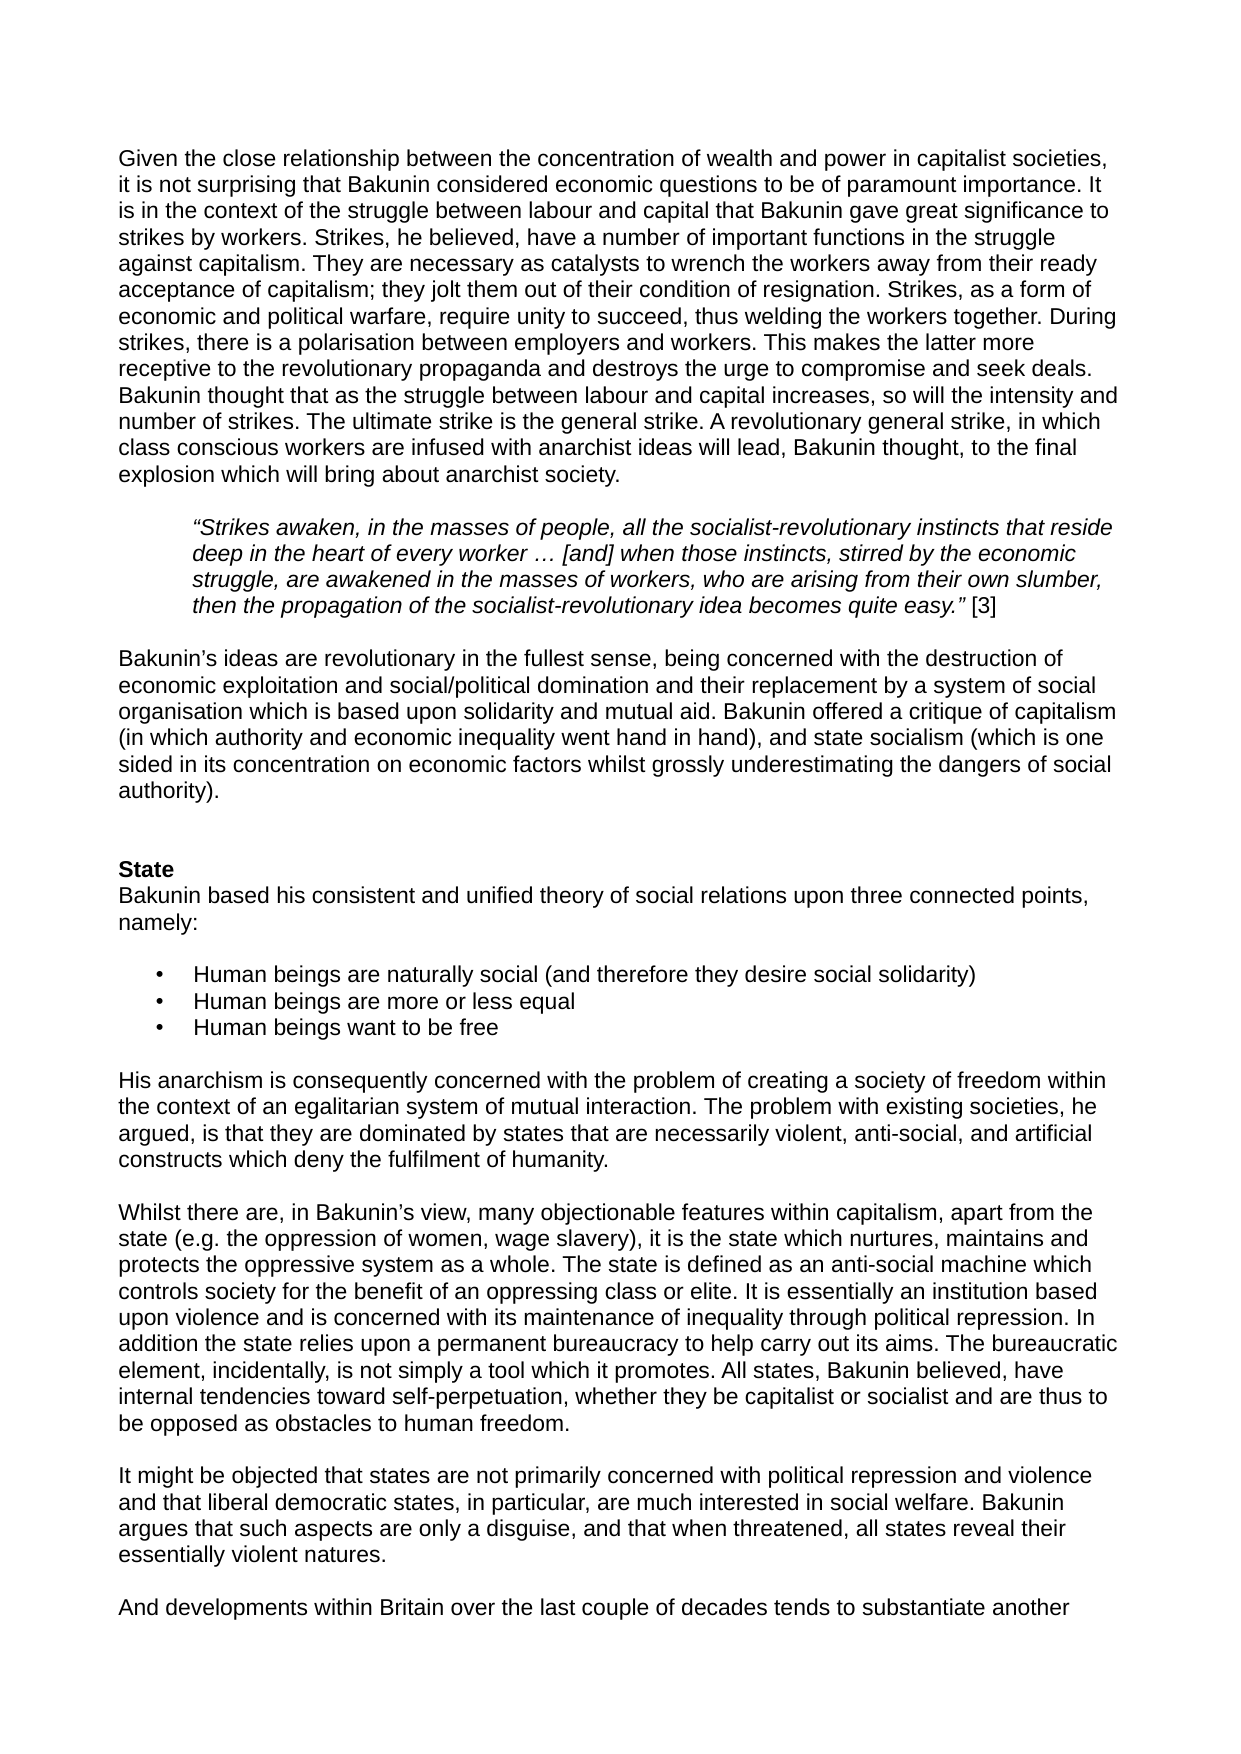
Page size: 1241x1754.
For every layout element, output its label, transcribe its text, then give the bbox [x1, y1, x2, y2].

list Human beings want to be free [156, 1014, 1122, 1041]
list Human beings are more or less equal [156, 988, 1122, 1014]
text “Strikes awaken, in the masses of people, all the socialist-revolutionary instincts that reside deep in the heart of every worker … [and] when those instincts, stirred by the economic struggle, are awakened in the masses of workers, who are arising from their own slumber, then the propagation of the socialist-revolutionary idea becomes quite easy.” [3] [192, 513, 1122, 619]
text Bakunin’s ideas are revolutionary in the fullest sense, being concerned with the destruction of economic exploitation and social/political domination and their replacement by a system of social organisation which is based upon solidarity and mutual aid. Bakunin offered a critique of capitalism (in which authority and economic inequality went hand in hand), and state socialism (which is one sided in its concentration on economic factors whilst grossly underestimating the dangers of social authority). [118, 645, 1122, 803]
text It might be objected that states are not primarily concerned with political repression and violence and that liberal democratic states, in particular, are much interested in social welfare. Bakunin argues that such aspects are only a disguise, and that when threatened, all states reveal their essentially violent natures. [118, 1462, 1122, 1568]
text State [118, 856, 1122, 882]
text Given the close relationship between the concentration of wealth and power in capitalist societies, it is not surprising that Bakunin considered economic questions to be of paramount importance. It is in the context of the struggle between labour and capital that Bakunin gave great significance to strikes by workers. Strikes, he believed, have a number of important functions in the struggle against capitalism. They are necessary as catalysts to wrench the workers away from their ready acceptance of capitalism; they jolt them out of their condition of resignation. Strikes, as a form of economic and political warfare, require unity to succeed, thus welding the workers together. During strikes, there is a polarisation between employers and workers. This makes the latter more receptive to the revolutionary propaganda and destroys the urge to compromise and seek deals. Bakunin thought that as the struggle between labour and capital increases, so will the intensity and number of strikes. The ultimate strike is the general strike. A revolutionary general strike, in which class conscious workers are infused with anarchist ideas will lead, Bakunin thought, to the final explosion which will bring about anarchist society. [118, 144, 1122, 487]
text His anarchism is consequently concerned with the problem of creating a society of freedom within the context of an egalitarian system of mutual interaction. The problem with existing societies, he argued, is that they are dominated by states that are necessarily violent, anti-social, and artificial constructs which deny the fulfilment of humanity. [118, 1067, 1122, 1172]
list Human beings are naturally social (and therefore they desire social solidarity) [156, 961, 1122, 988]
text Bakunin based his consistent and unified theory of social relations upon three connected points, namely: [118, 882, 1122, 935]
text And developments within Britain over the last couple of decades tends to substantiate another [118, 1594, 1122, 1620]
text Whilst there are, in Bakunin’s view, many objectionable features within capitalism, apart from the state (e.g. the oppression of women, wage slavery), it is the state which nurtures, maintains and protects the oppressive system as a whole. The state is defined as an anti-social machine which controls society for the benefit of an oppressing class or elite. It is essentially an institution based upon violence and is concerned with its maintenance of inequality through political repression. In addition the state relies upon a permanent bureaucracy to help carry out its aims. The bureaucratic element, incidentally, is not simply a tool which it promotes. All states, Bakunin believed, have internal tendencies toward self-perpetuation, whether they be capitalist or socialist and are thus to be opposed as obstacles to human freedom. [118, 1199, 1122, 1436]
